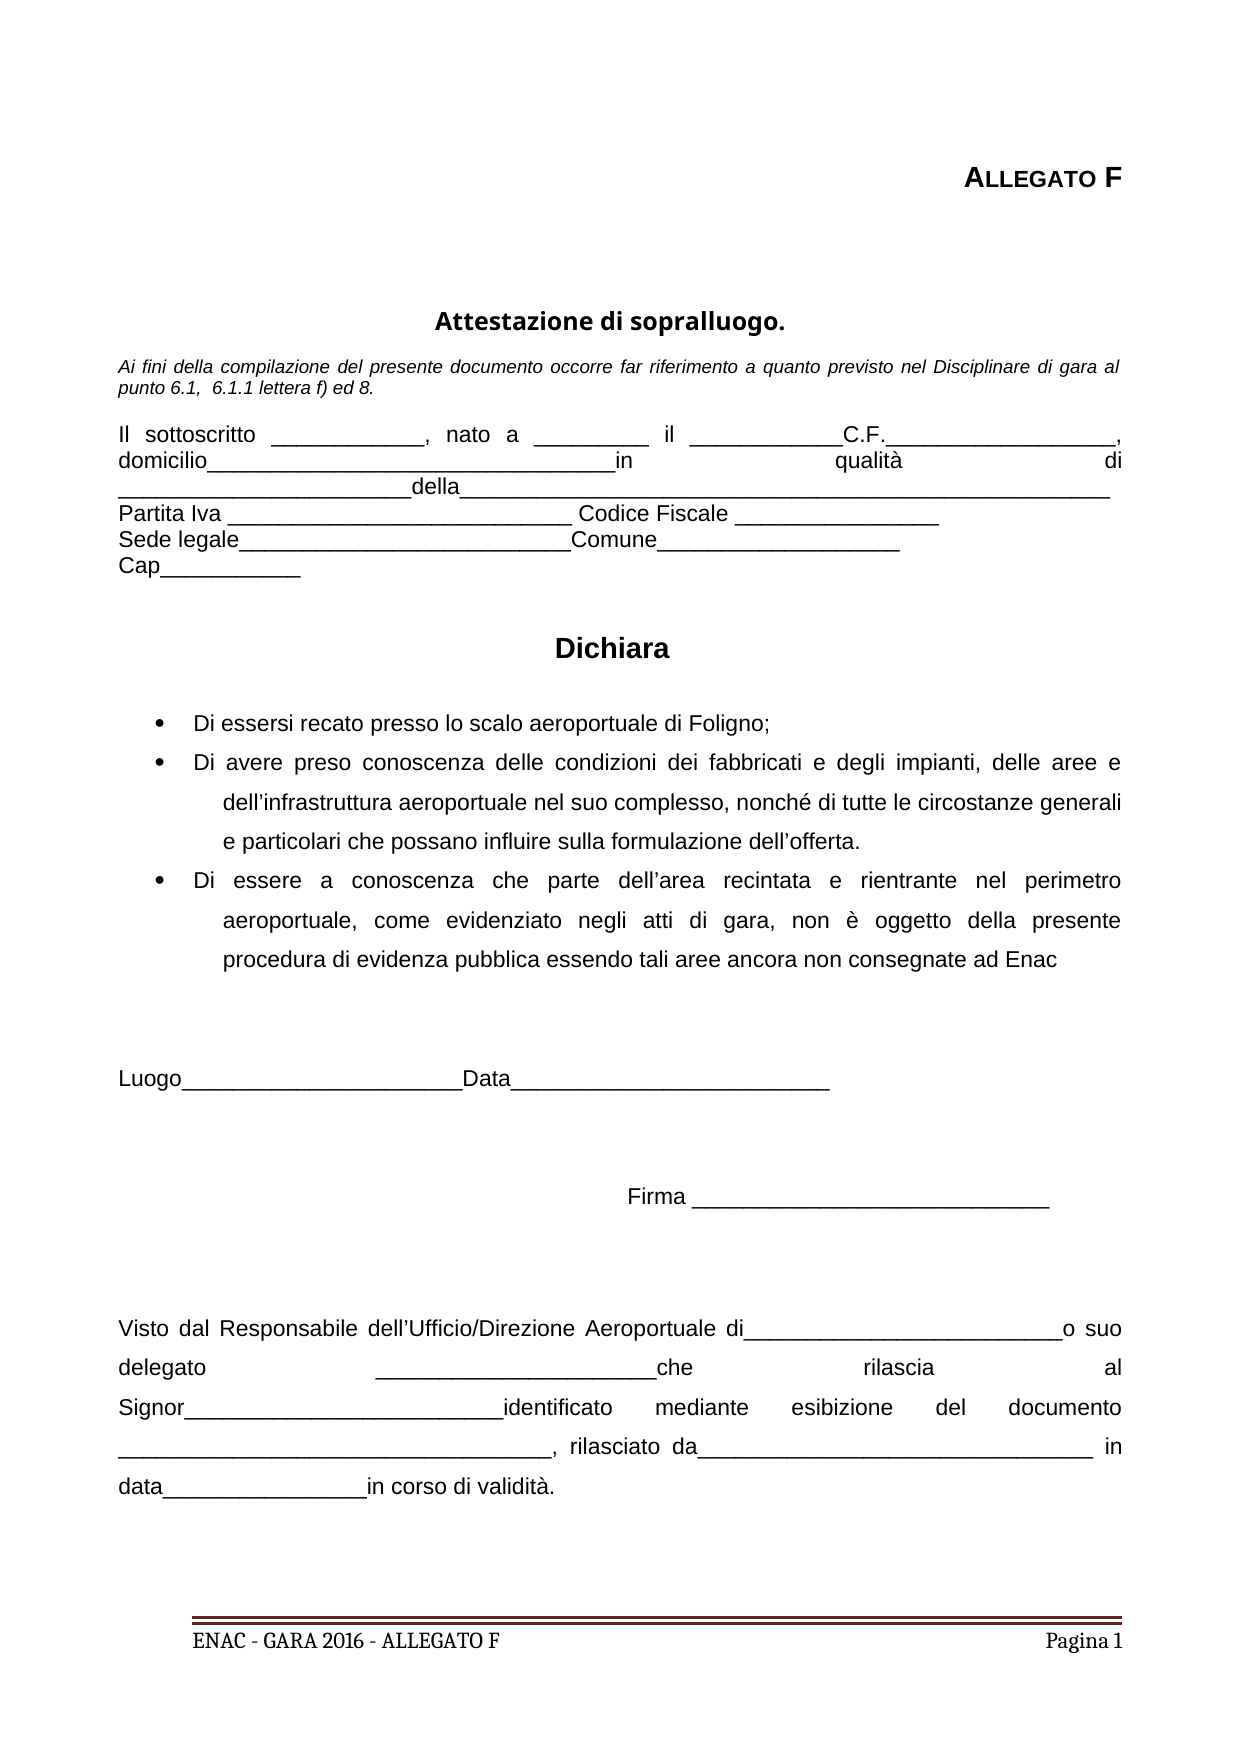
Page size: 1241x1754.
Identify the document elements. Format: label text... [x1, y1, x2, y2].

text Firma ____________________________ [118, 1183, 1122, 1209]
text Ai fini della compilazione del presente documento occorre far riferimento a quanto previsto nel Disciplinare di gara al punto 6.1, 6.1.1 lettera f) ed 8. [118, 356, 1122, 399]
list Di essersi recato presso lo scalo aeroportuale di Foligno; [156, 709, 1122, 736]
text Attestazione di sopralluogo. [118, 304, 1122, 338]
list Di avere preso conoscenza delle condizioni dei fabbricati e degli impianti, delle aree e dell’infrastruttura aeroportuale nel suo complesso, nonché di tutte le circostanze generali e particolari che possano influire sulla formulazione dell’offerta. [156, 749, 1122, 854]
text Il sottoscritto ____________, nato a _________ il ____________C.F.__________________, domicilio________________________________in qualità di _______________________della___________________________________________________ [118, 421, 1122, 500]
list Di essere a conoscenza che parte dell’area recintata e rientrante nel perimetro aeroportuale, come evidenziato negli atti di gara, non è oggetto della presente procedura di evidenza pubblica essendo tali aree ancora non consegnate ad Enac [156, 867, 1122, 973]
text Luogo______________________Data_________________________ [118, 1065, 1122, 1091]
text Sede legale__________________________Comune___________________ [118, 526, 1122, 552]
text Partita Iva ___________________________ Codice Fiscale ________________ [118, 500, 1122, 526]
text Dichiara [118, 631, 1122, 665]
text Visto dal Responsabile dell’Ufficio/Direzione Aeroportuale di_________________________o suo delegato ______________________che rilascia al Signor_________________________identificato mediante esibizione del documento __________________________________, rilasciato da_______________________________ in data________________in corso di validità. [118, 1315, 1122, 1499]
text Cap___________ [118, 552, 1122, 579]
text Allegato F [118, 160, 1122, 194]
